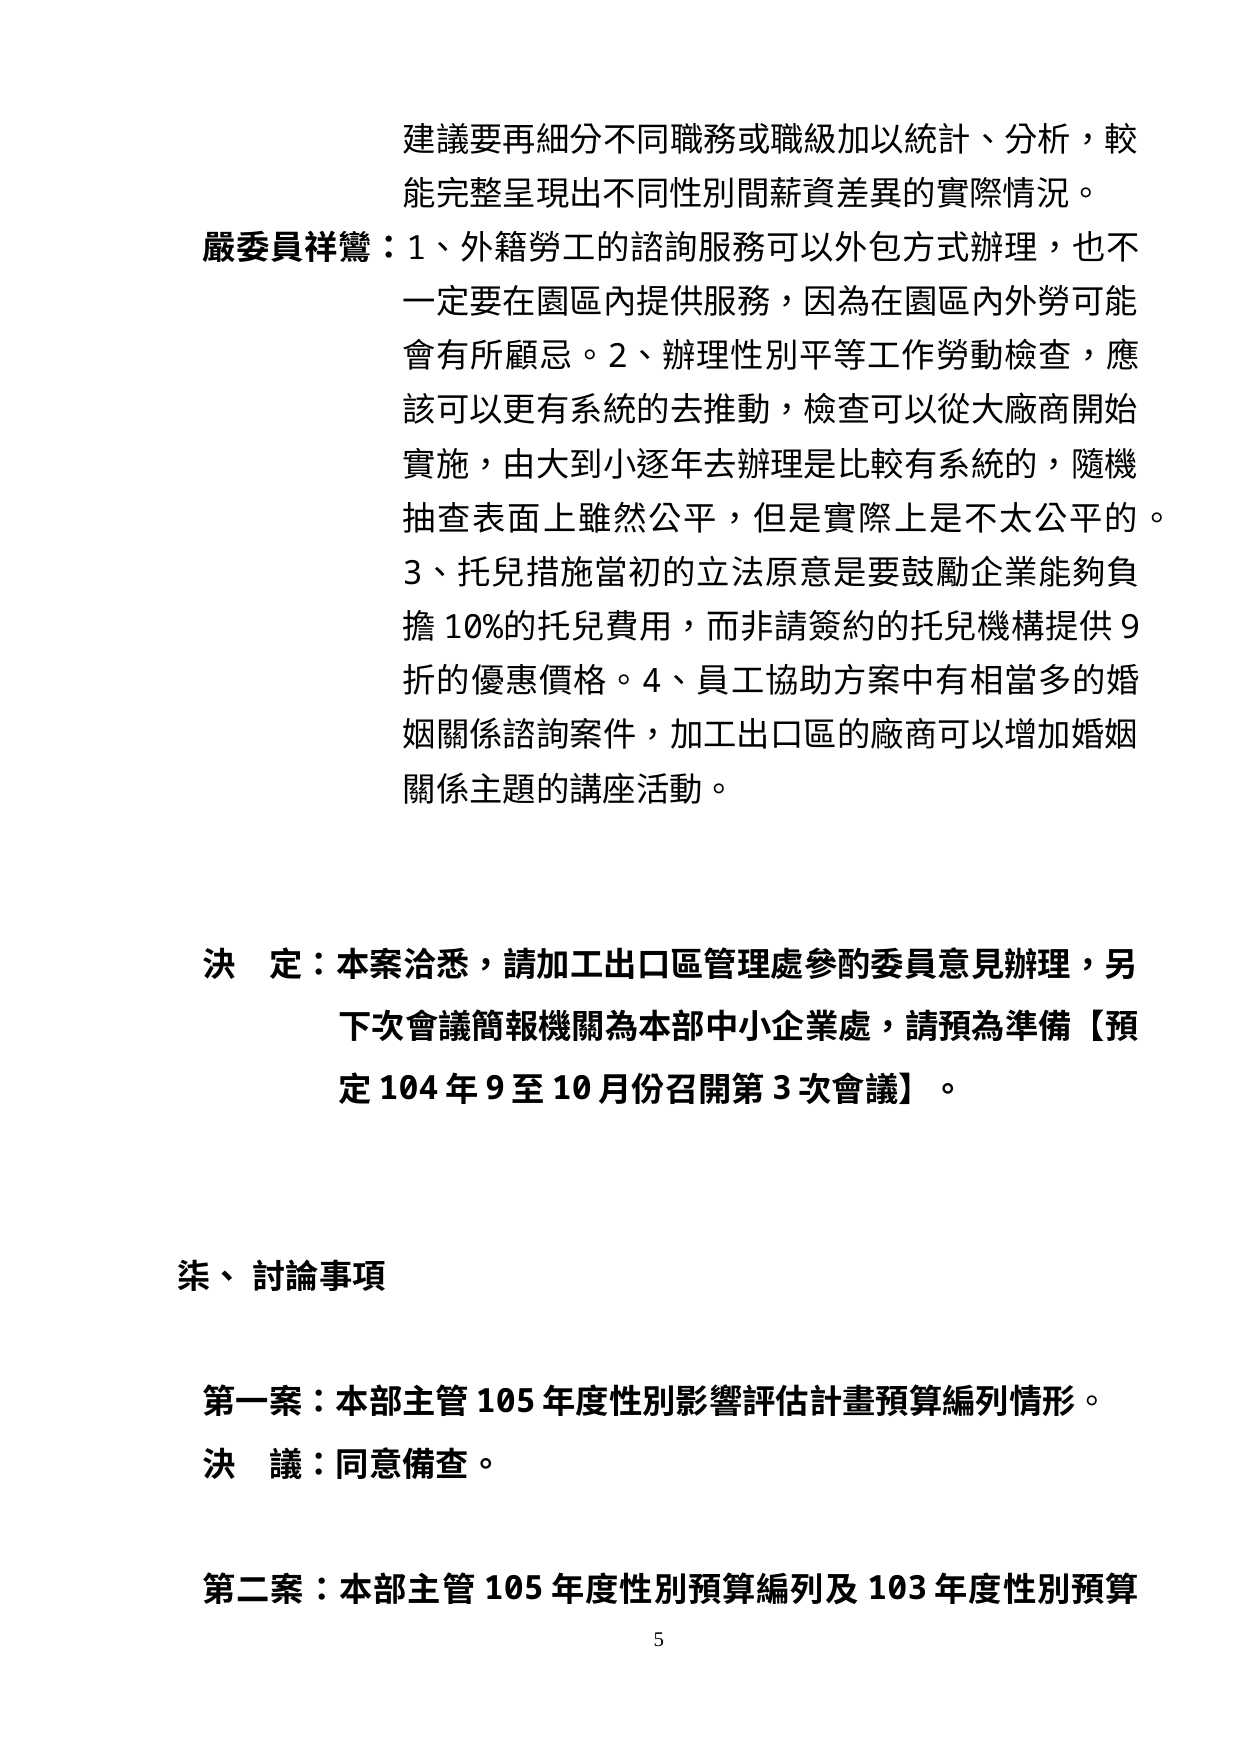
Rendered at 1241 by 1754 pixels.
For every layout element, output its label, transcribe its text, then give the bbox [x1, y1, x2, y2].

text 第一案：本部主管105年度性別影響評估計畫預算編列情形。 [202, 1358, 1140, 1420]
text 嚴委員祥鸞：1、外籍勞工的諮詢服務可以外包方式辦理，也不一定要在園區內提供服務，因為在園區內外勞可能會有所顧忌。2、辦理性別平等工作勞動檢查，應該可以更有系統的去推動，檢查可以從大廠商開始實施，由大到小逐年去辦理是比較有系統的，隨機抽查表面上雖然公平，但是實際上是不太公平的。3、托兒措施當初的立法原意是要鼓勵企業能夠負擔10%的托兒費用，而非請簽約的托兒機構提供9折的優惠價格。4、員工協助方案中有相當多的婚姻關係諮詢案件，加工出口區的廠商可以增加婚姻關係主題的講座活動。 [202, 216, 1140, 812]
list 討論事項 [177, 1233, 1140, 1295]
text 第二案：本部主管105年度性別預算編列及103年度性別預算 [202, 1545, 1140, 1608]
text 決 議：同意備查。 [202, 1420, 1140, 1483]
text 決 定：本案洽悉，請加工出口區管理處參酌委員意見辦理，另下次會議簡報機關為本部中小企業處，請預為準備【預定104年9至10月份召開第3次會議】。 [202, 920, 1140, 1108]
text 王委員素彎：1、加工出口區管理處辦理禁止性別歧視行動劇，相當值得鼓勵。2、有關男、女性員工之薪資統計，建議要再細分不同職務或職級加以統計、分析，較能完整呈現出不同性別間薪資差異的實際情況。 [202, 108, 1140, 216]
